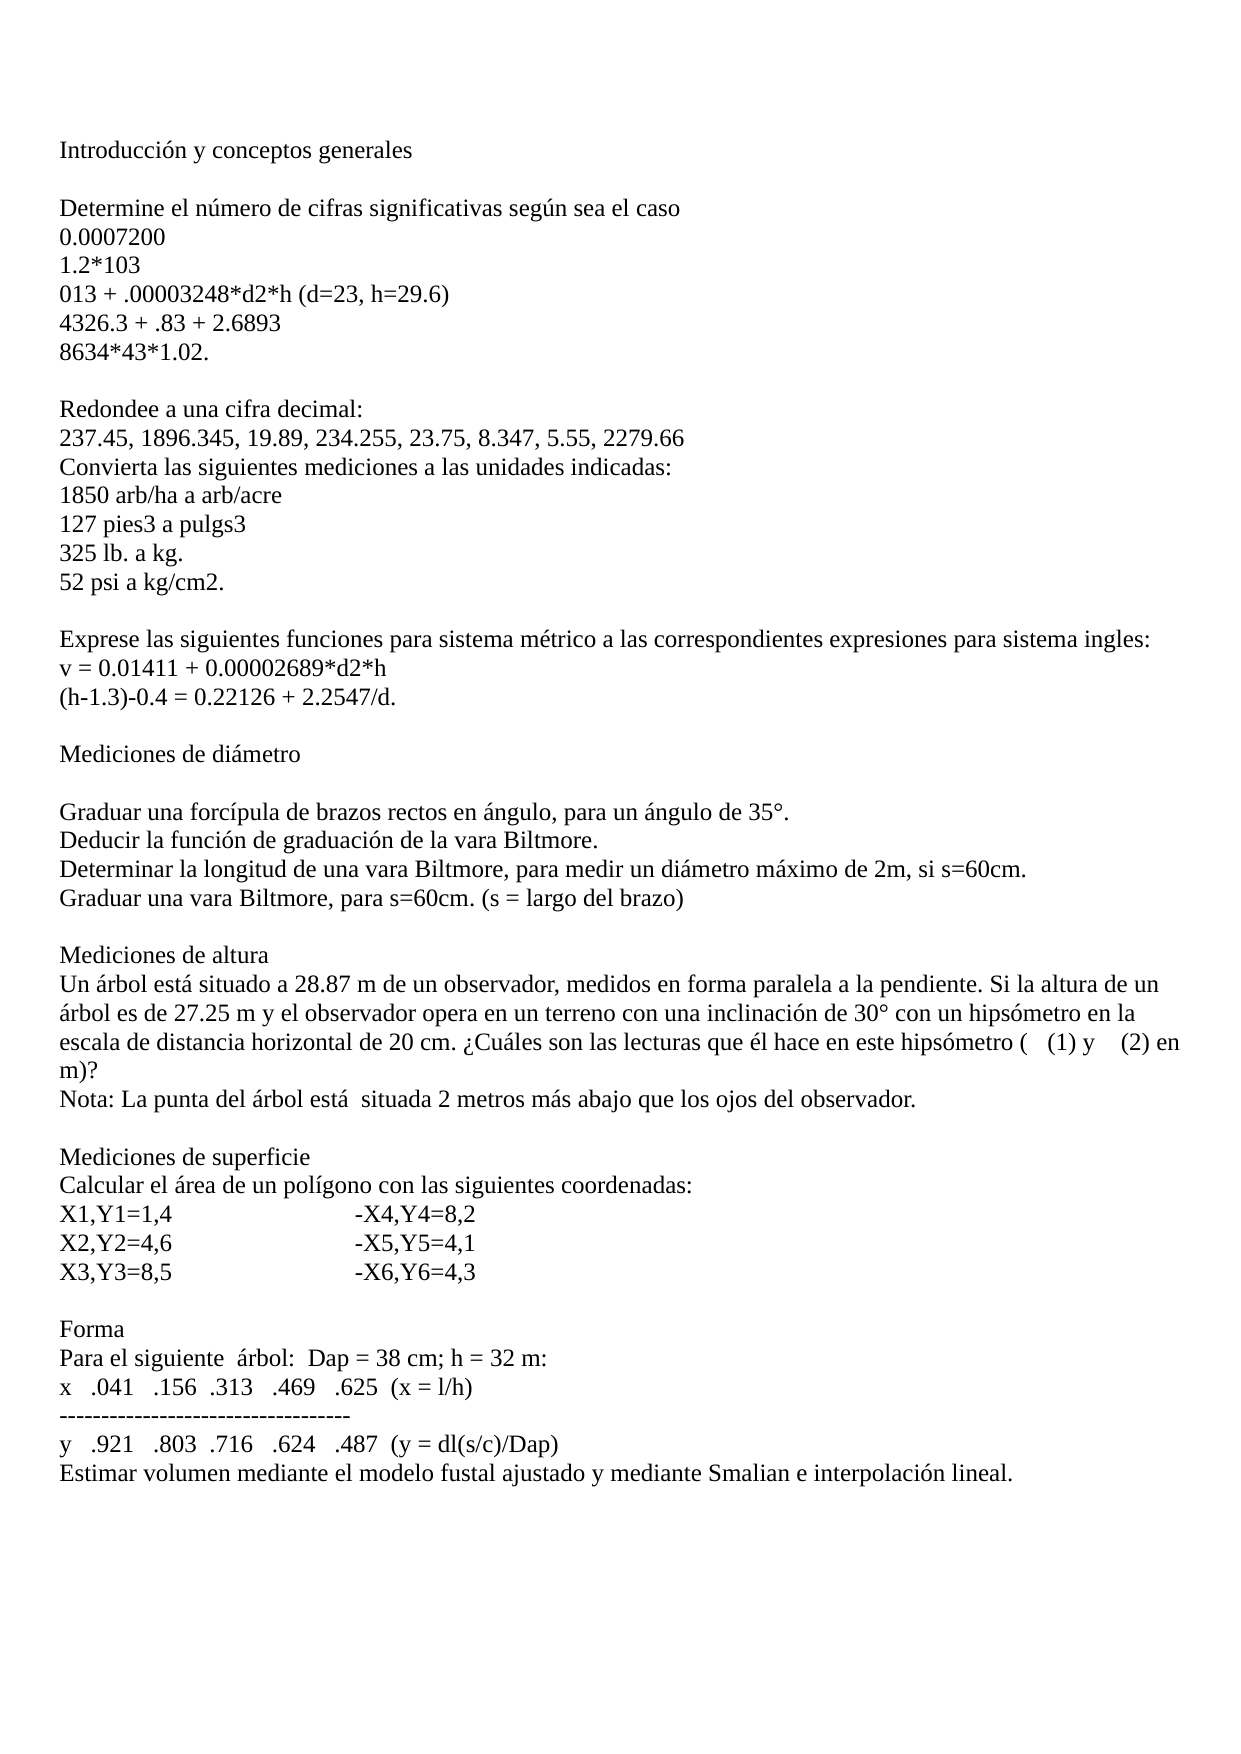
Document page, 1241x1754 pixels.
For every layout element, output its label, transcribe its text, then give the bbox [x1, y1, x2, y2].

text Graduar una vara Biltmore, para s=60cm. (s = largo del brazo) [59, 883, 1181, 912]
text Mediciones de diámetro [59, 739, 1181, 768]
text Mediciones de superficie [59, 1142, 1181, 1170]
text y .921 .803 .716 .624 .487 (y = dl(s/c)/Dap) [59, 1429, 1181, 1458]
text Graduar una forcípula de brazos rectos en ángulo, para un ángulo de 35°. [59, 797, 1181, 825]
text x .041 .156 .313 .469 .625 (x = l/h) [59, 1372, 1181, 1400]
text Calcular el área de un polígono con las siguientes coordenadas: [59, 1170, 1181, 1199]
text 1850 arb/ha a arb/acre [59, 480, 1181, 509]
text Convierta las siguientes mediciones a las unidades indicadas: [59, 452, 1181, 480]
text Redondee a una cifra decimal: [59, 394, 1181, 423]
text Deducir la función de graduación de la vara Biltmore. [59, 825, 1181, 854]
text 1.2*103 [59, 250, 1181, 279]
text ----------------------------------- [59, 1400, 1181, 1429]
text 325 lb. a kg. [59, 538, 1181, 567]
text (h-1.3)-0.4 = 0.22126 + 2.2547/d. [59, 682, 1181, 710]
text v = 0.01411 + 0.00002689*d2*h [59, 653, 1181, 682]
text Para el siguiente árbol: Dap = 38 cm; h = 32 m: [59, 1343, 1181, 1372]
text Mediciones de altura [59, 940, 1181, 969]
text 127 pies3 a pulgs3 [59, 509, 1181, 538]
text Forma [59, 1314, 1181, 1343]
text Nota: La punta del árbol está situada 2 metros más abajo que los ojos del observador. [59, 1084, 1181, 1113]
text Determinar la longitud de una vara Biltmore, para medir un diámetro máximo de 2m, si s=60cm. [59, 854, 1181, 883]
text Introducción y conceptos generales [59, 135, 1181, 164]
text 8634*43*1.02. [59, 337, 1181, 365]
text X2,Y2=4,6 -X5,Y5=4,1 [59, 1228, 1181, 1257]
text Un árbol está situado a 28.87 m de un observador, medidos en forma paralela a la pendiente. Si la altura de un árbol es de 27.25 m y el observador opera en un terreno con una inclinación de 30° con un hipsómetro en la escala de distancia horizontal de 20 cm. ¿Cuáles son las lecturas que él hace en este hipsómetro ((1) y (2) en m)? [59, 969, 1181, 1084]
text Estimar volumen mediante el modelo fustal ajustado y mediante Smalian e interpolación lineal. [59, 1458, 1181, 1487]
text X3,Y3=8,5 -X6,Y6=4,3 [59, 1257, 1181, 1285]
text 0.0007200 [59, 222, 1181, 250]
text 4326.3 + .83 + 2.6893 [59, 308, 1181, 337]
text Exprese las siguientes funciones para sistema métrico a las correspondientes expresiones para sistema ingles: [59, 624, 1181, 653]
text 237.45, 1896.345, 19.89, 234.255, 23.75, 8.347, 5.55, 2279.66 [59, 423, 1181, 452]
text X1,Y1=1,4 -X4,Y4=8,2 [59, 1199, 1181, 1228]
text 52 psi a kg/cm2. [59, 567, 1181, 595]
text Determine el número de cifras significativas según sea el caso [59, 193, 1181, 222]
text 013 + .00003248*d2*h (d=23, h=29.6) [59, 279, 1181, 308]
